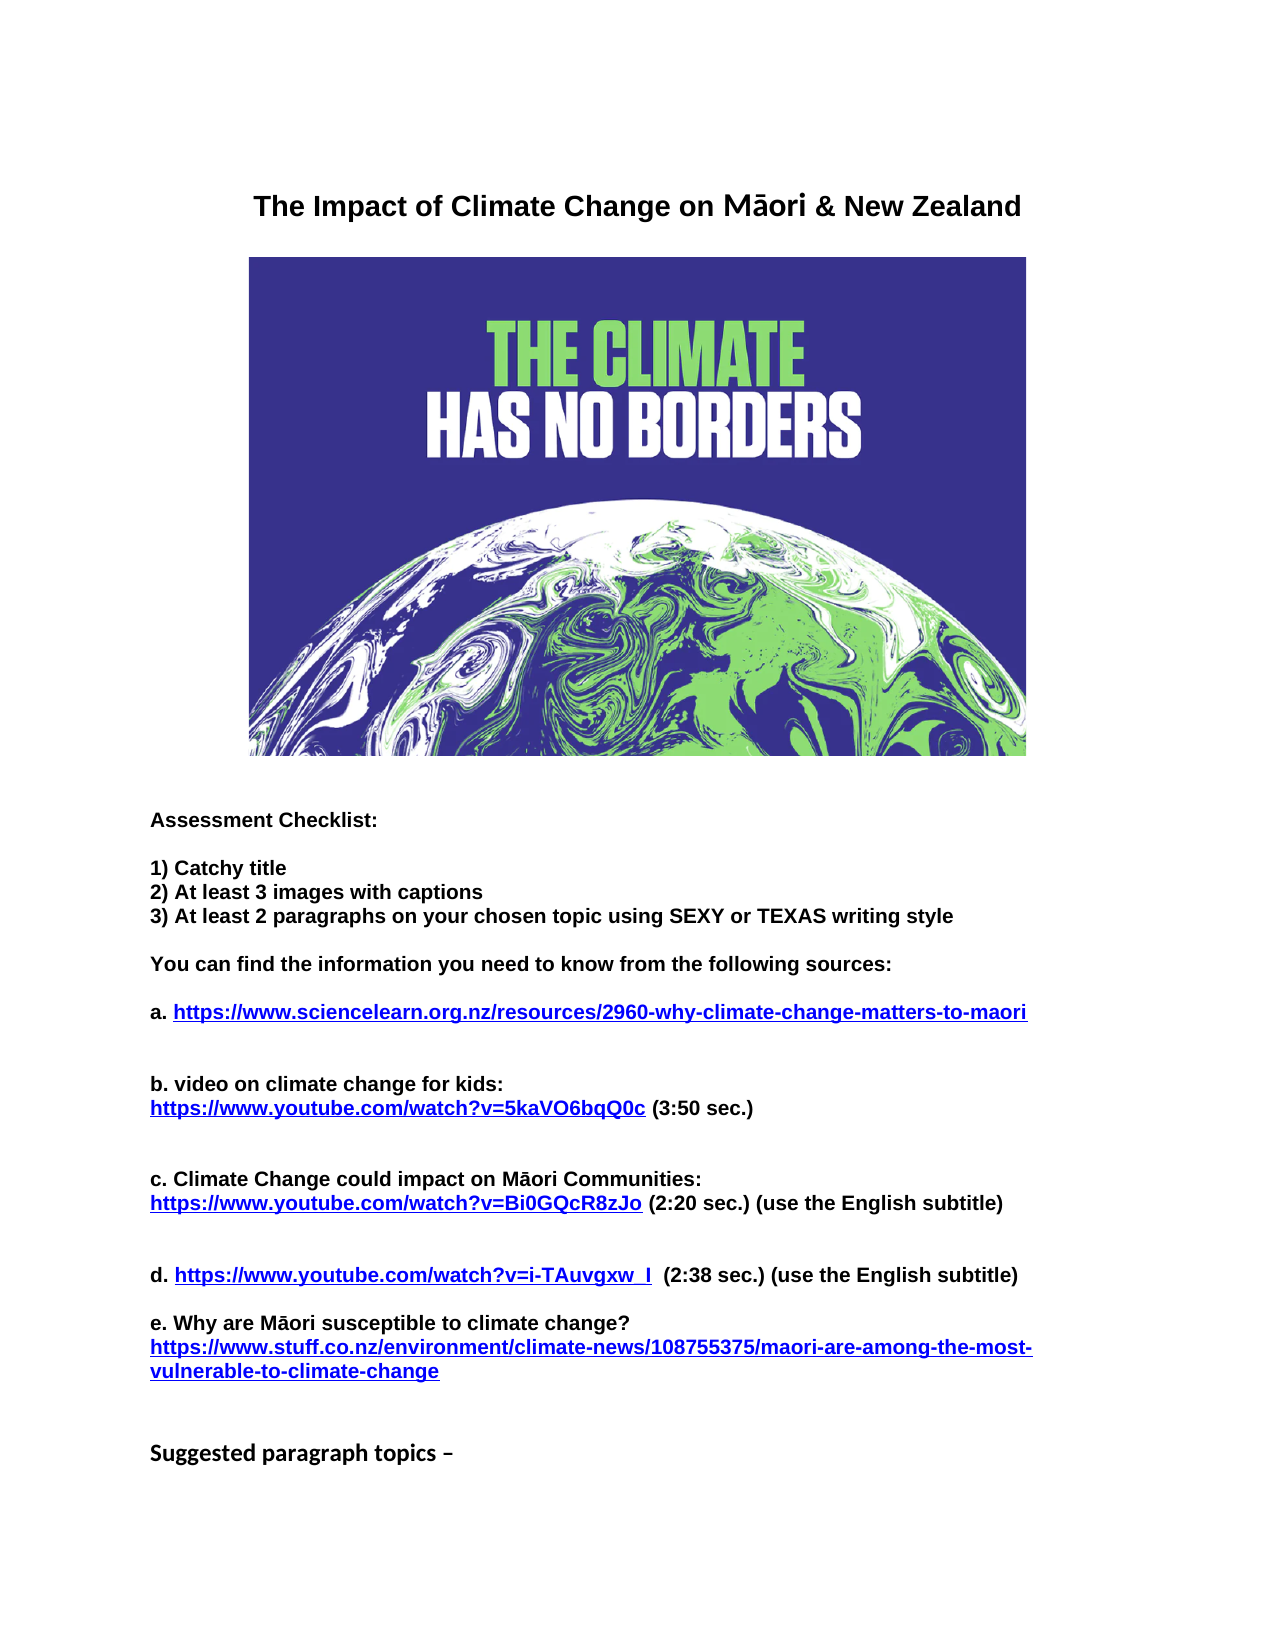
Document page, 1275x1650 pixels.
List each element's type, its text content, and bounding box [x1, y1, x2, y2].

picture [248, 257, 1027, 756]
text b. video on climate change for kids: [150, 1071, 1125, 1095]
text https://www.youtube.com/watch?v=Bi0GQcR8zJo (2:20 sec.) (use the English subtitle) [150, 1191, 1125, 1215]
text You can find the information you need to know from the following sources: [150, 952, 1125, 976]
text e. Why are Māori susceptible to climate change? [150, 1311, 1125, 1335]
text Suggested paragraph topics – [150, 1437, 1125, 1468]
text Assessment Checklist: [150, 808, 1125, 832]
text The Impact of Climate Change on Māori & New Zealand [150, 183, 1125, 224]
text https://www.stuff.co.nz/environment/climate-news/108755375/maori-are-among-the-most-vulnerable-to-climate-change [150, 1335, 1125, 1383]
text d. https://www.youtube.com/watch?v=i-TAuvgxw_I (2:38 sec.) (use the English subtitle) [150, 1263, 1125, 1287]
text 2) At least 3 images with captions [150, 880, 1125, 904]
text https://www.youtube.com/watch?v=5kaVO6bqQ0c (3:50 sec.) [150, 1095, 1125, 1119]
text 3) At least 2 paragraphs on your chosen topic using SEXY or TEXAS writing style [150, 904, 1125, 928]
text c. Climate Change could impact on Māori Communities: [150, 1167, 1125, 1191]
text 1) Catchy title [150, 856, 1125, 880]
text a. https://www.sciencelearn.org.nz/resources/2960-why-climate-change-matters-to-maori [150, 999, 1125, 1023]
